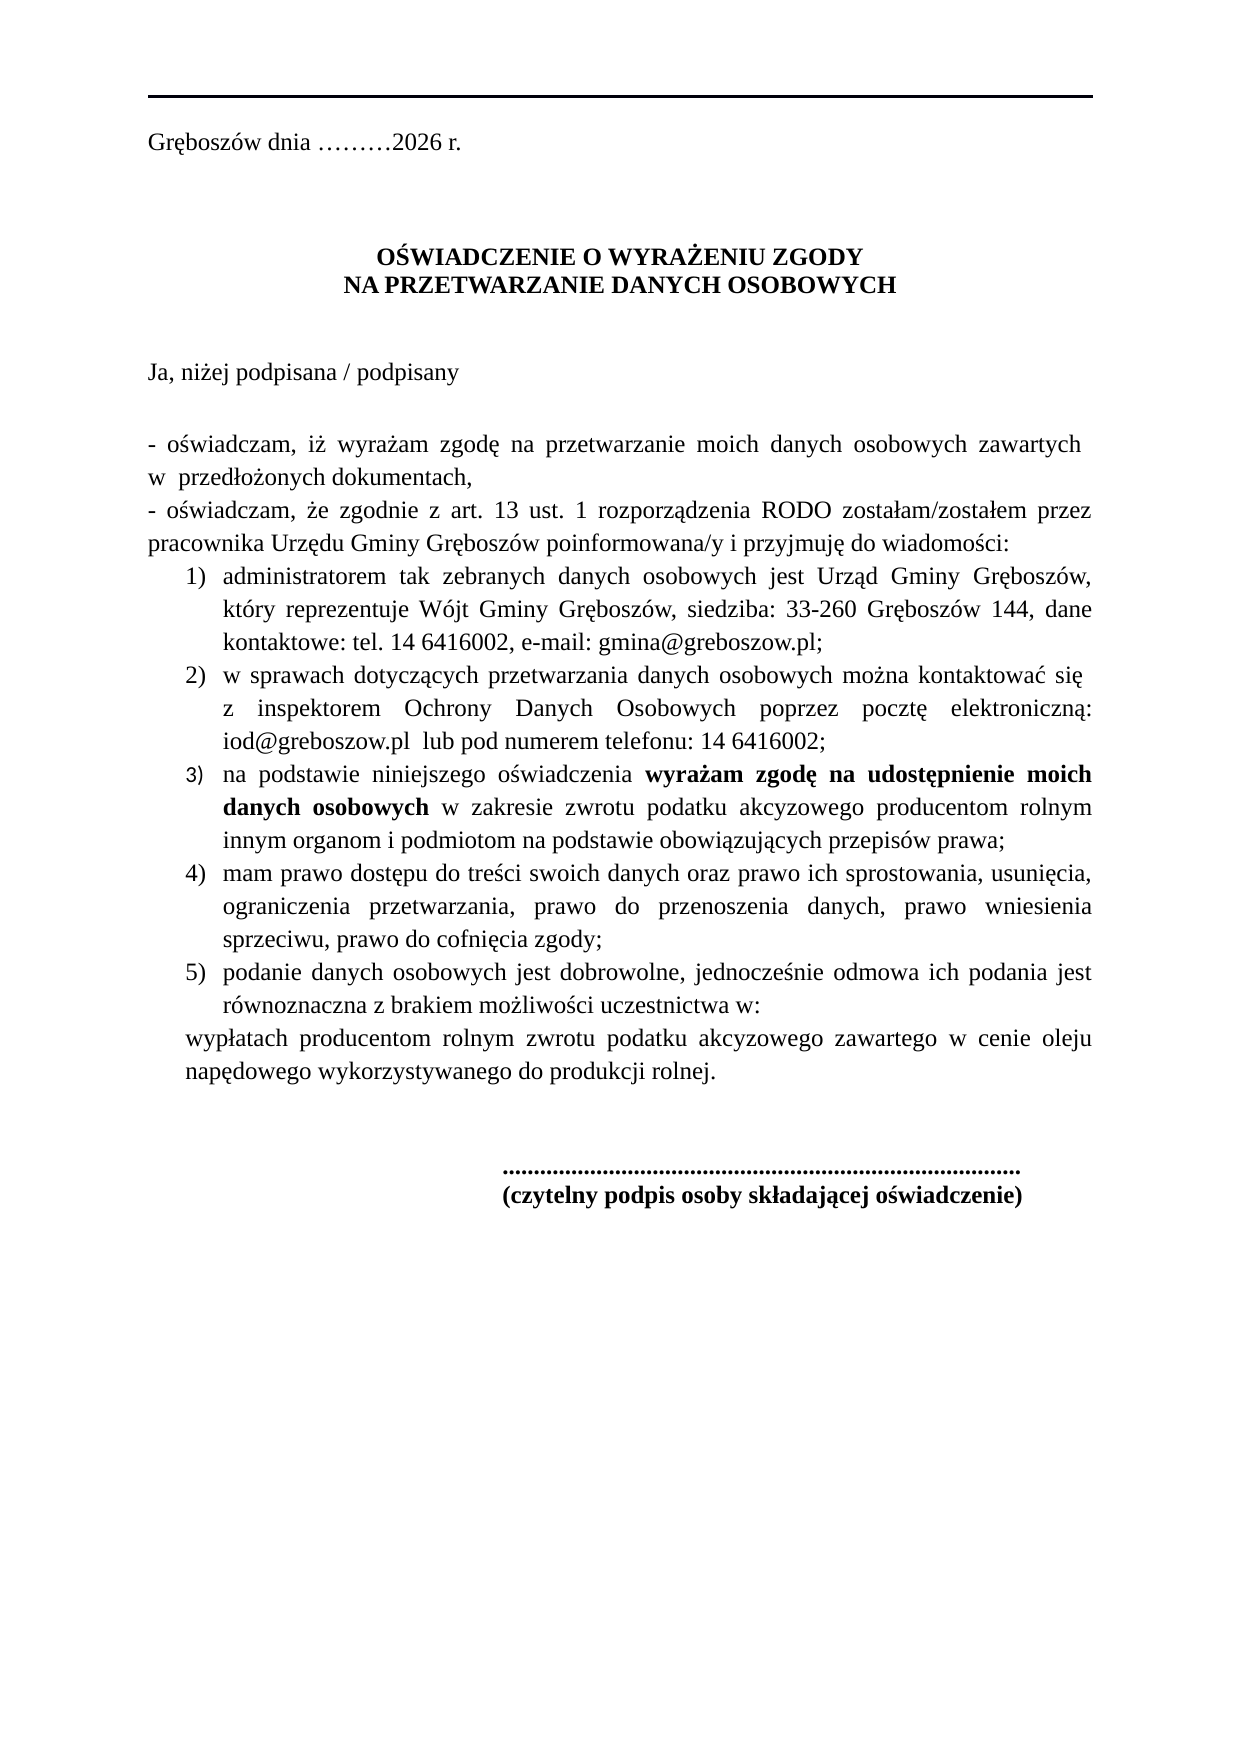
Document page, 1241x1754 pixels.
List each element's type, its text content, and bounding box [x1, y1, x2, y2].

text OŚWIADCZENIE O WYRAŻENIU ZGODY [148, 242, 1093, 271]
text NA PRZETWARZANIE DANYCH OSOBOWYCH [148, 271, 1093, 299]
text ................................................................................... [502, 1151, 1093, 1180]
text Ja, niżej podpisana / podpisany [148, 357, 1093, 386]
list podanie danych osobowych jest dobrowolne, jednocześnie odmowa ich podania jest równoznaczna z brakiem możliwości uczestnictwa w: [185, 957, 1093, 1019]
list na podstawie niniejszego oświadczenia wyrażam zgodę na udostępnienie moich danych osobowych w zakresie zwrotu podatku akcyzowego producentom rolnym innym organom i podmiotom na podstawie obowiązujących przepisów prawa; [185, 759, 1093, 854]
list administratorem tak zebranych danych osobowych jest Urząd Gminy Gręboszów, który reprezentuje Wójt Gminy Gręboszów, siedziba: 33-260 Gręboszów 144, dane kontaktowe: tel. 14 6416002, e-mail: gmina@greboszow.pl; [185, 561, 1093, 656]
text - oświadczam, iż wyrażam zgodę na przetwarzanie moich danych osobowych zawartych w przedłożonych dokumentach, [148, 429, 1093, 490]
text Gręboszów dnia ………2026 r. [148, 127, 1093, 156]
text wypłatach producentom rolnym zwrotu podatku akcyzowego zawartego w cenie oleju napędowego wykorzystywanego do produkcji rolnej. [185, 1023, 1093, 1085]
list mam prawo dostępu do treści swoich danych oraz prawo ich sprostowania, usunięcia, ograniczenia przetwarzania, prawo do przenoszenia danych, prawo wniesienia sprzeciwu, prawo do cofnięcia zgody; [185, 858, 1093, 953]
text - oświadczam, że zgodnie z art. 13 ust. 1 rozporządzenia RODO zostałam/zostałem przez pracownika Urzędu Gminy Gręboszów poinformowana/y i przyjmuję do wiadomości: [148, 495, 1093, 556]
text (czytelny podpis osoby składającej oświadczenie) [502, 1180, 1093, 1209]
list w sprawach dotyczących przetwarzania danych osobowych można kontaktować się z inspektorem Ochrony Danych Osobowych poprzez pocztę elektroniczną: iod@greboszow.pl lub pod numerem telefonu: 14 6416002; [185, 660, 1093, 754]
